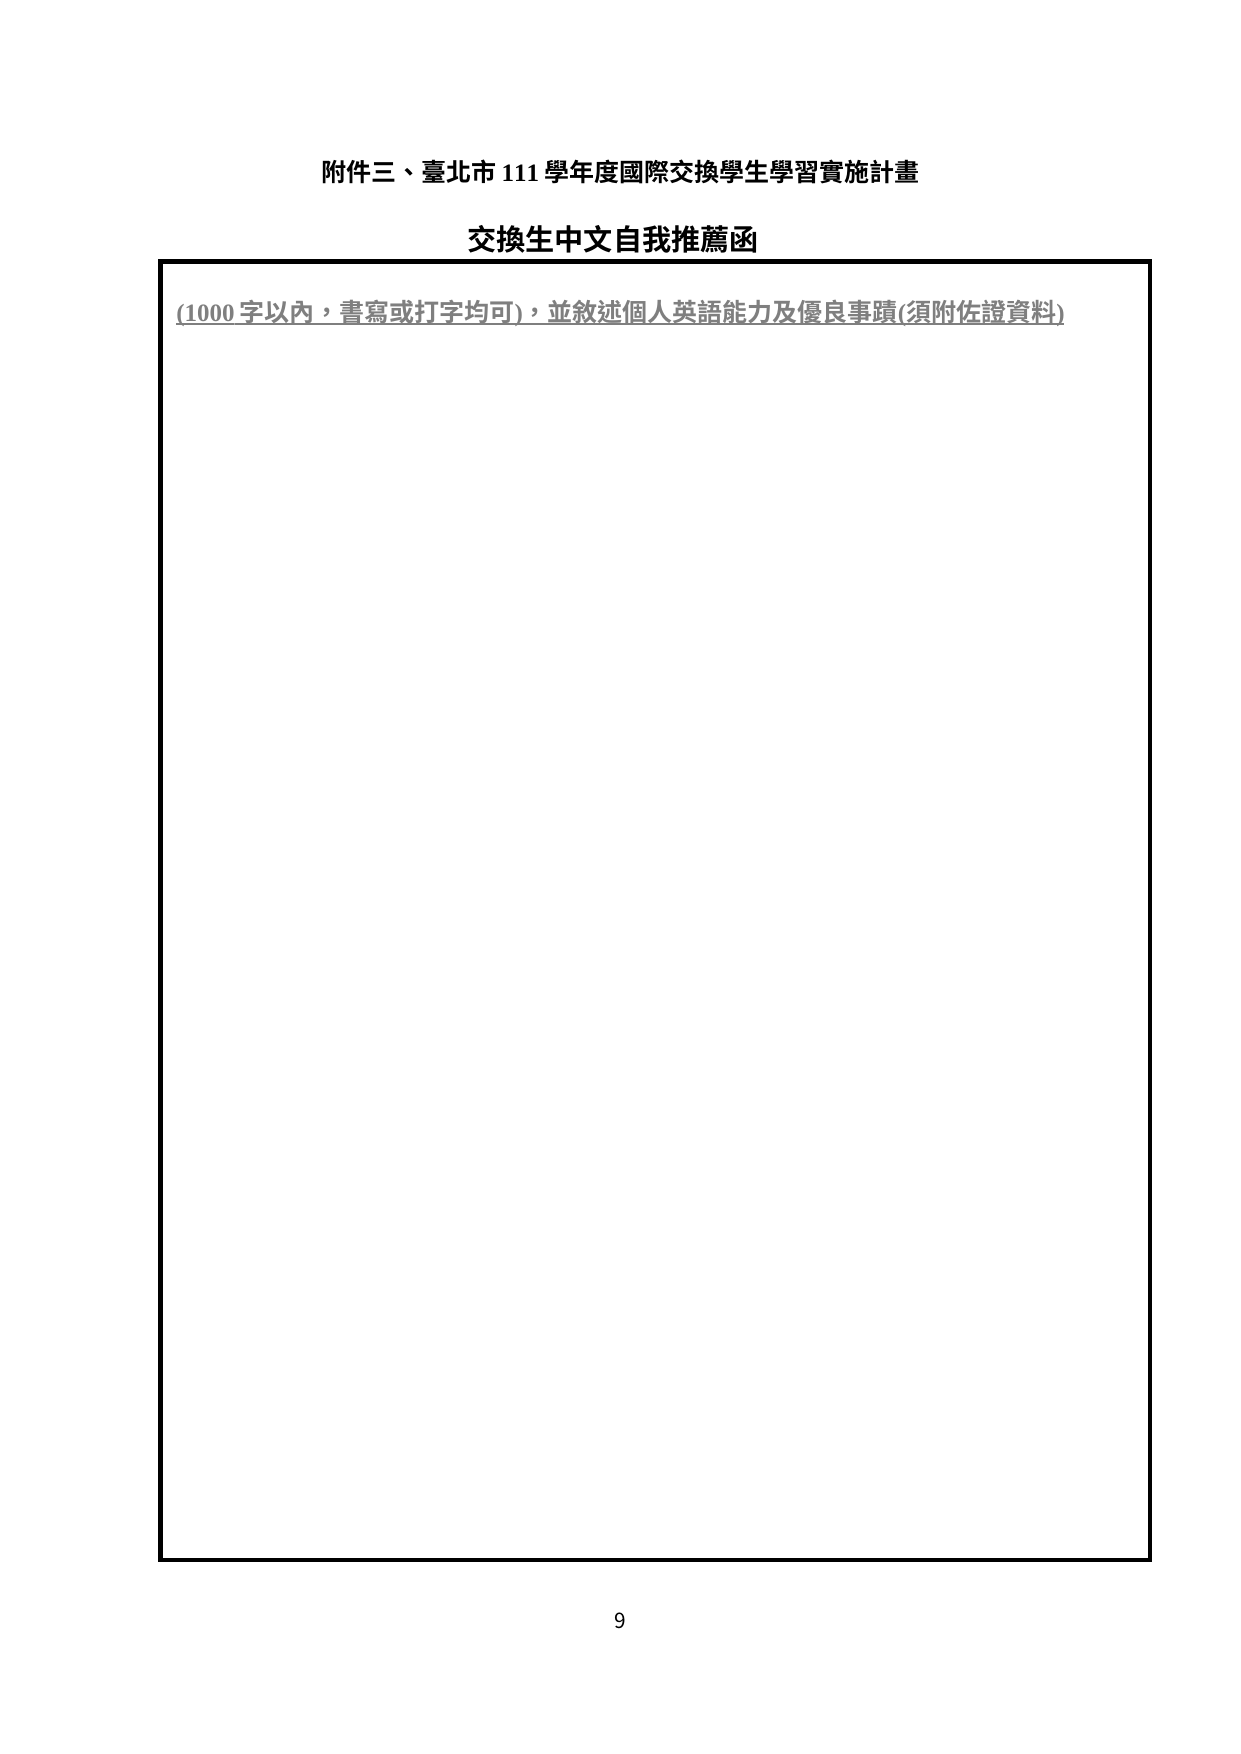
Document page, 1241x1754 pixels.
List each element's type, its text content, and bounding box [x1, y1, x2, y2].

text 交換生中文自我推薦函 [187, 217, 1053, 259]
text 附件三、臺北市111學年度國際交換學生學習實施計畫 [187, 152, 1053, 188]
table_header (1000字以內，書寫或打字均可)，並敘述個人英語能力及優良事蹟(須附佐證資料) [163, 264, 1148, 1558]
